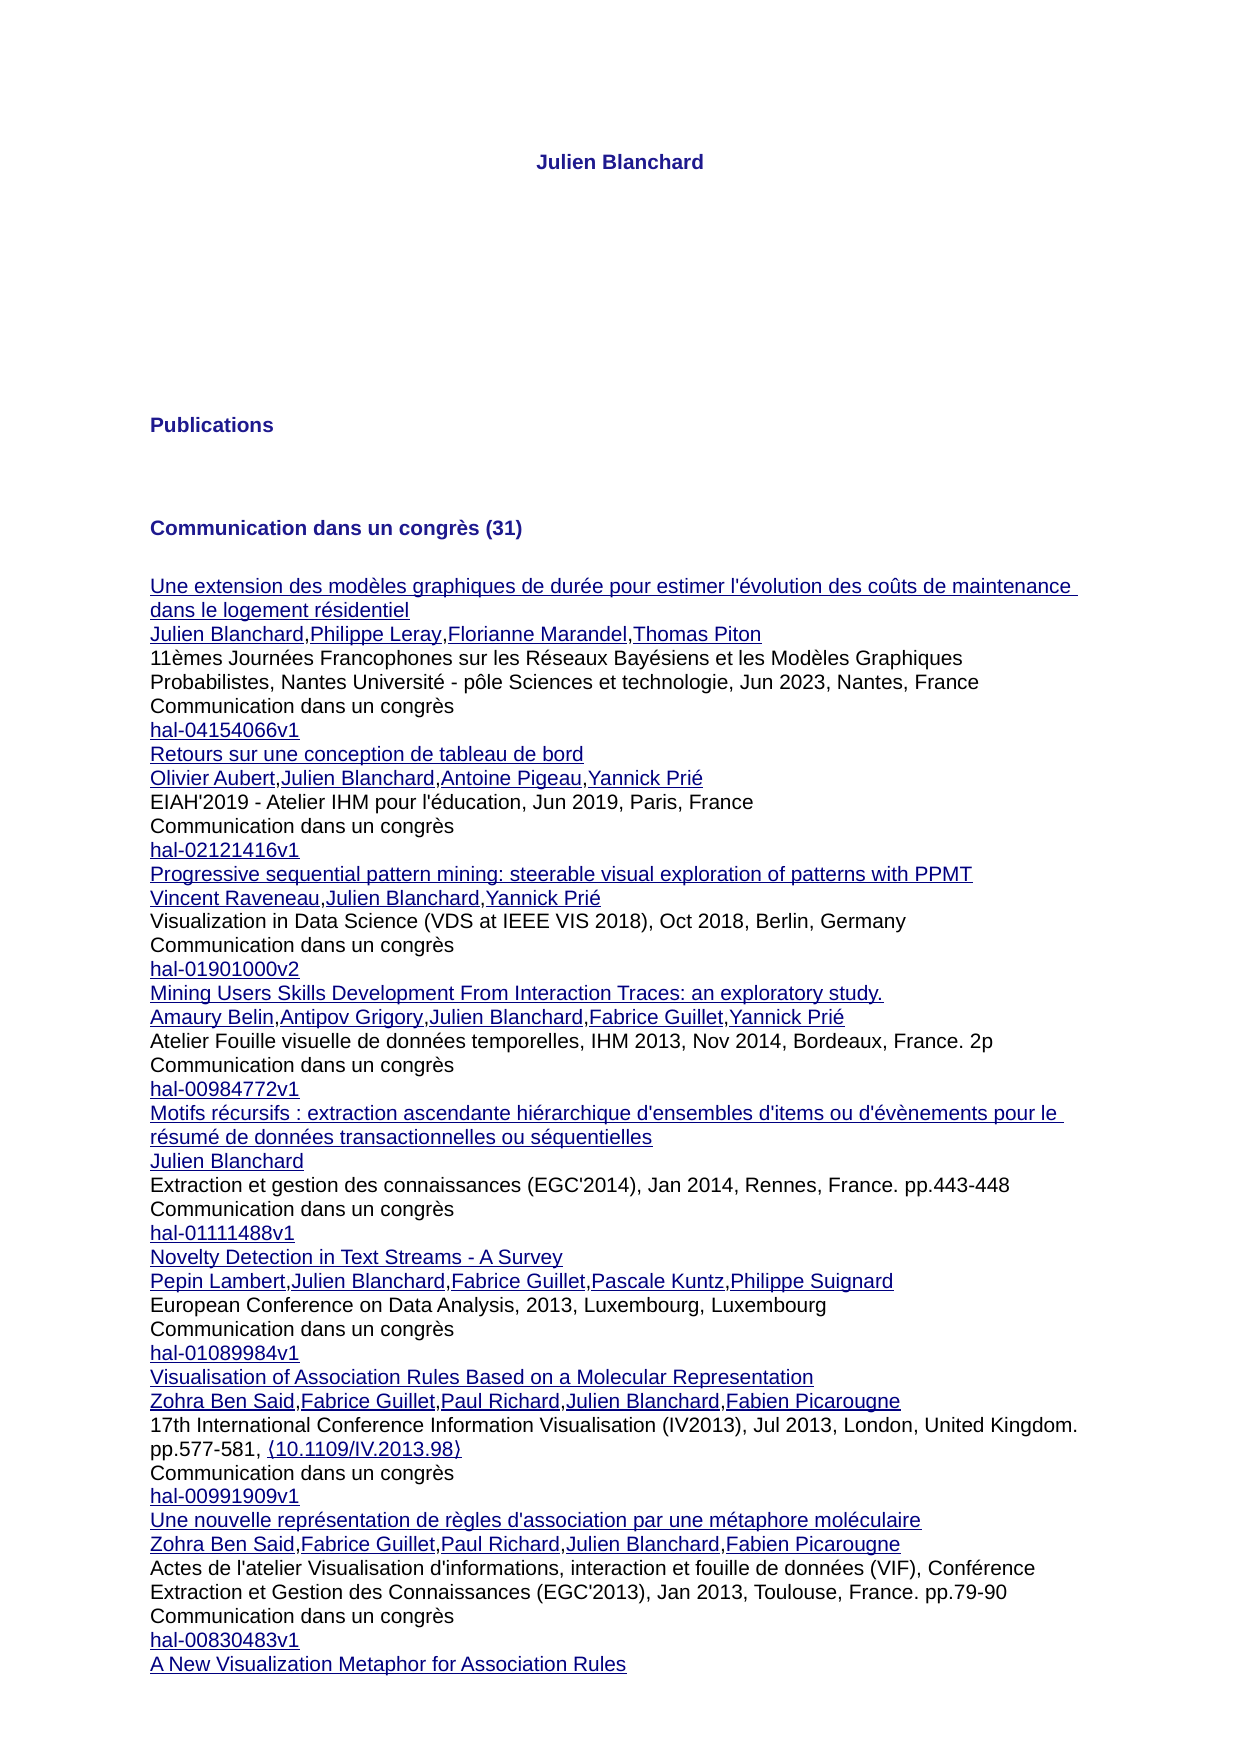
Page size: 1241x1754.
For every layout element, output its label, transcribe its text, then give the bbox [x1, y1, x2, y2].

table_cell Progressive sequential pattern mining: steerable visual exploration of patterns with PPMT Vincent Raveneau,Julien Blanchard,Yannick Prié Visualization in Data Science (VDS at IEEE VIS 2018), Oct 2018, Berlin, Germany Communication dans un congrès hal-01901000v2 [150, 861, 1090, 981]
table_cell Retours sur une conception de tableau de bord Olivier Aubert,Julien Blanchard,Antoine Pigeau,Yannick Prié EIAH'2019 - Atelier IHM pour l'éducation, Jun 2019, Paris, France Communication dans un congrès hal-02121416v1 [150, 742, 1090, 861]
table_cell Une nouvelle représentation de règles d'association par une métaphore moléculaire Zohra Ben Said,Fabrice Guillet,Paul Richard,Julien Blanchard,Fabien Picarougne Actes de l'atelier Visualisation d'informations, interaction et fouille de données (VIF), Conférence Extraction et Gestion des Connaissances (EGC'2013), Jan 2013, Toulouse, France. pp.79-90 Communication dans un congrès hal-00830483v1 [150, 1508, 1090, 1652]
table_cell A New Visualization Metaphor for Association Rules [150, 1652, 1090, 1676]
table_header Une extension des modèles graphiques de durée pour estimer l'évolution des coûts de maintenance dans le logement résidentiel Julien Blanchard,Philippe Leray,Florianne Marandel,Thomas Piton 11èmes Journées Francophones sur les Réseaux Bayésiens et les Modèles Graphiques Probabilistes, Nantes Université - pôle Sciences et technologie, Jun 2023, Nantes, France Communication dans un congrès hal-04154066v1 [150, 574, 1090, 742]
table_cell Motifs récursifs : extraction ascendante hiérarchique d'ensembles d'items ou d'évènements pour le résumé de données transactionnelles ou séquentielles Julien Blanchard Extraction et gestion des connaissances (EGC'2014), Jan 2014, Rennes, France. pp.443-448 Communication dans un congrès hal-01111488v1 [150, 1101, 1090, 1245]
subtitle Communication dans un congrès (31) [150, 516, 1090, 539]
subtitle Publications [150, 412, 1090, 436]
table_cell Novelty Detection in Text Streams - A Survey Pepin Lambert,Julien Blanchard,Fabrice Guillet,Pascale Kuntz,Philippe Suignard European Conference on Data Analysis, 2013, Luxembourg, Luxembourg Communication dans un congrès hal-01089984v1 [150, 1245, 1090, 1364]
table_cell Visualisation of Association Rules Based on a Molecular Representation Zohra Ben Said,Fabrice Guillet,Paul Richard,Julien Blanchard,Fabien Picarougne 17th International Conference Information Visualisation (IV2013), Jul 2013, London, United Kingdom. pp.577-581, ⟨10.1109/IV.2013.98⟩ Communication dans un congrès hal-00991909v1 [150, 1365, 1090, 1508]
table_cell Mining Users Skills Development From Interaction Traces: an exploratory study. Amaury Belin,Antipov Grigory,Julien Blanchard,Fabrice Guillet,Yannick Prié Atelier Fouille visuelle de données temporelles, IHM 2013, Nov 2014, Bordeaux, France. 2p Communication dans un congrès hal-00984772v1 [150, 981, 1090, 1101]
subtitle Julien Blanchard [150, 150, 1090, 174]
